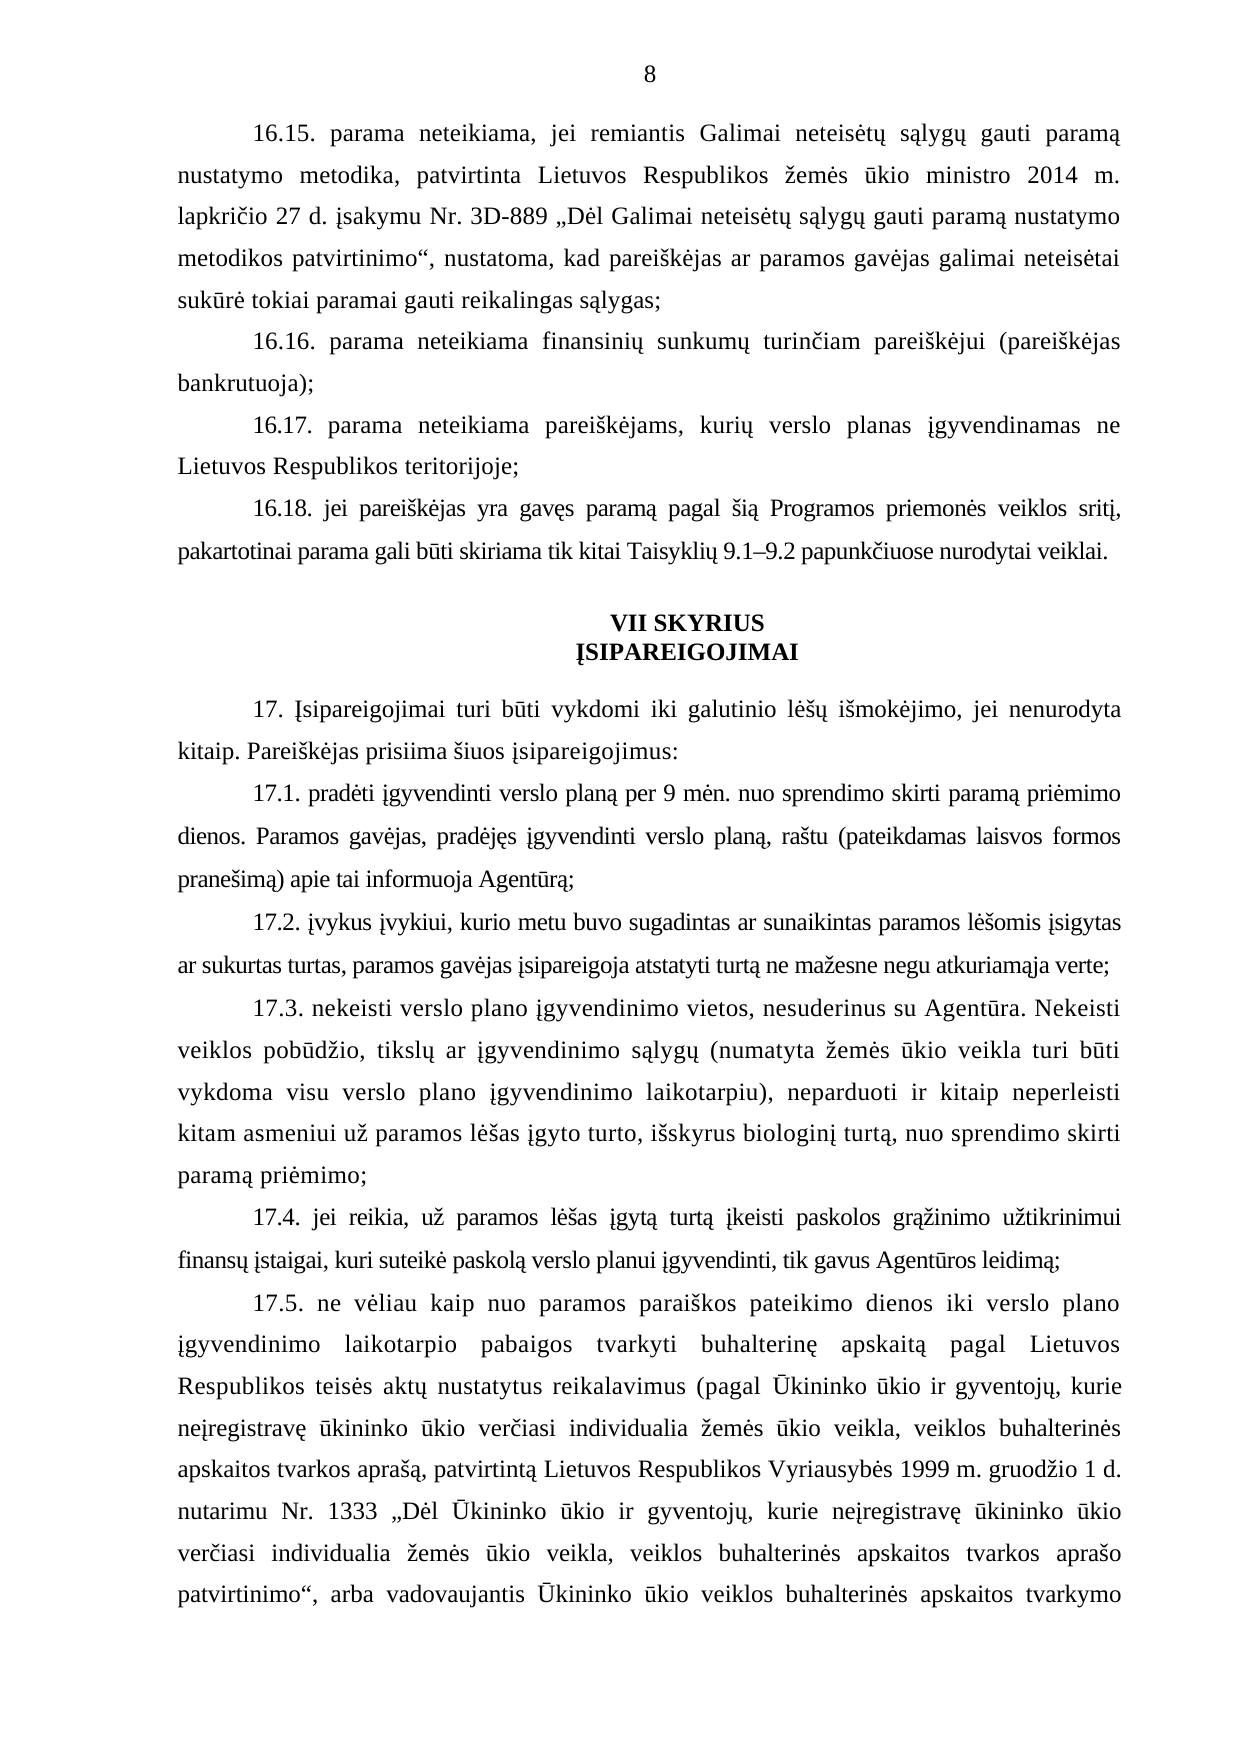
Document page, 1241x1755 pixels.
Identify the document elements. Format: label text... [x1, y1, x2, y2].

text ĮSIPAREIGOJIMAI [177, 637, 1122, 666]
text 16.18. jei pareiškėjas yra gavęs paramą pagal šią Programos priemonės veiklos sritį, pakartotinai parama gali būti skiriama tik kitai Taisyklių 9.1–9.2 papunkčiuose nurodytai veiklai. [177, 493, 1122, 565]
text 17.4. jei reikia, už paramos lėšas įgytą turtą įkeisti paskolos grąžinimo užtikrinimui finansų įstaigai, kuri suteikė paskolą verslo planui įgyvendinti, tik gavus Agentūros leidimą; [177, 1202, 1122, 1273]
text VII SKYRIUS [177, 608, 1122, 637]
text 17.3. nekeisti verslo plano įgyvendinimo vietos, nesuderinus su Agentūra. Nekeisti veiklos pobūdžio, tikslų ar įgyvendinimo sąlygų (numatyta žemės ūkio veikla turi būti vykdoma visu verslo plano įgyvendinimo laikotarpiu), neparduoti ir kitaip neperleisti kitam asmeniui už paramos lėšas įgyto turto, išskyrus biologinį turtą, nuo sprendimo skirti paramą priėmimo; [177, 993, 1122, 1189]
text 17.1. pradėti įgyvendinti verslo planą per 9 mėn. nuo sprendimo skirti paramą priėmimo dienos. Paramos gavėjas, pradėjęs įgyvendinti verslo planą, raštu (pateikdamas laisvos formos pranešimą) apie tai informuoja Agentūrą; [177, 778, 1122, 893]
text 17. Įsipareigojimai turi būti vykdomi iki galutinio lėšų išmokėjimo, jei nenurodyta kitaip. Pareiškėjas prisiima šiuos įsipareigojimus: [177, 694, 1122, 765]
text 17.5. ne vėliau kaip nuo paramos paraiškos pateikimo dienos iki verslo plano įgyvendinimo laikotarpio pabaigos tvarkyti buhalterinę apskaitą pagal Lietuvos Respublikos teisės aktų nustatytus reikalavimus (pagal Ūkininko ūkio ir gyventojų, kurie neįregistravę ūkininko ūkio verčiasi individualia žemės ūkio veikla, veiklos buhalterinės apskaitos tvarkos aprašą, patvirtintą Lietuvos Respublikos Vyriausybės 1999 m. gruodžio 1 d. nutarimu Nr. 1333 „Dėl Ūkininko ūkio ir gyventojų, kurie neįregistravę ūkininko ūkio verčiasi individualia žemės ūkio veikla, veiklos buhalterinės apskaitos tvarkos aprašo patvirtinimo“, arba vadovaujantis Ūkininko ūkio veiklos buhalterinės apskaitos tvarkymo [177, 1288, 1122, 1608]
text 16.16. parama neteikiama finansinių sunkumų turinčiam pareiškėjui (pareiškėjas bankrutuoja); [177, 326, 1122, 397]
text 17.2. įvykus įvykiui, kurio metu buvo sugadintas ar sunaikintas paramos lėšomis įsigytas ar sukurtas turtas, paramos gavėjas įsipareigoja atstatyti turtą ne mažesne negu atkuriamąja verte; [177, 907, 1122, 979]
text 16.15. parama neteikiama, jei remiantis Galimai neteisėtų sąlygų gauti paramą nustatymo metodika, patvirtinta Lietuvos Respublikos žemės ūkio ministro 2014 m. lapkričio 27 d. įsakymu Nr. 3D-889 „Dėl Galimai neteisėtų sąlygų gauti paramą nustatymo metodikos patvirtinimo“, nustatoma, kad pareiškėjas ar paramos gavėjas galimai neteisėtai sukūrė tokiai paramai gauti reikalingas sąlygas; [177, 118, 1122, 313]
text 16.17. parama neteikiama pareiškėjams, kurių verslo planas įgyvendinamas ne Lietuvos Respublikos teritorijoje; [177, 410, 1122, 480]
